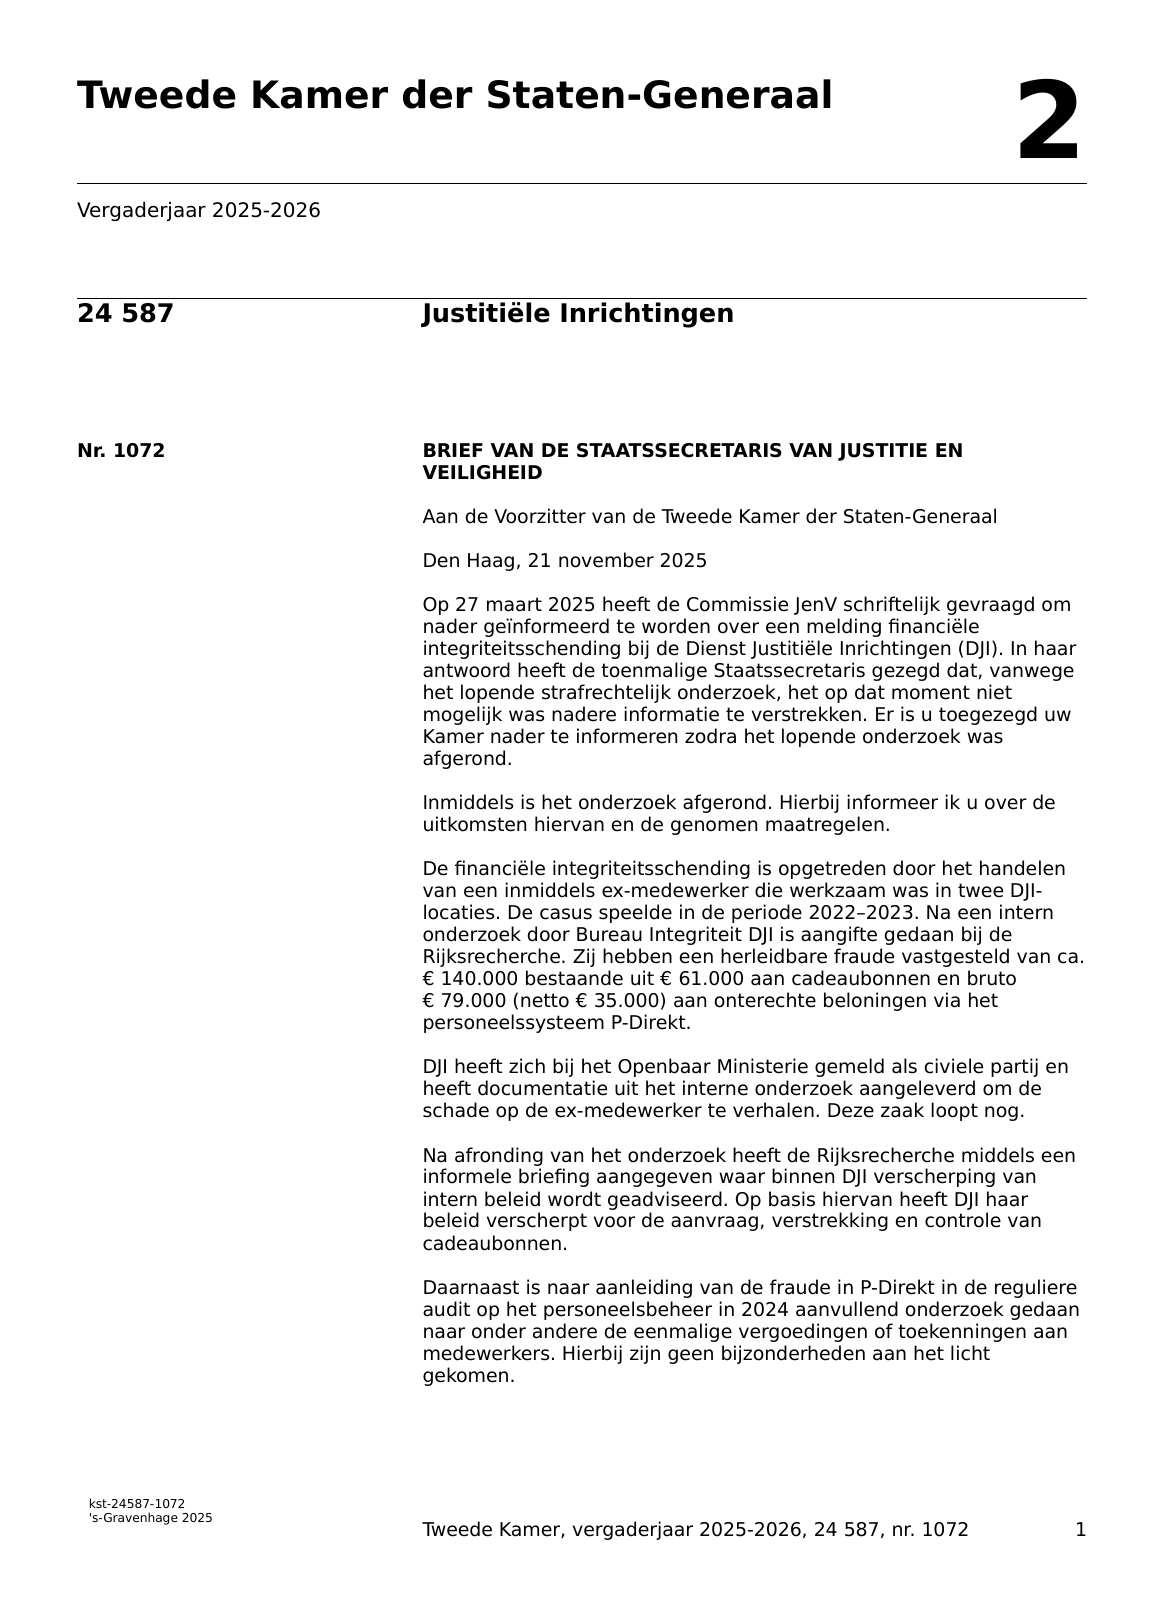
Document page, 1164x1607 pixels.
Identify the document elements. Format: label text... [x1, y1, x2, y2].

table_header Tweede Kamer der Staten-Generaal [77, 59, 886, 183]
text 's-Gravenhage 2025 [88, 1511, 323, 1525]
text Na afronding van het onderzoek heeft de Rijksrecherche middels een informele briefing aangegeven waar binnen DJI verscherping van intern beleid wordt geadviseerd. Op basis hiervan heeft DJI haar beleid verscherpt voor de aanvraag, verstrekking en controle van cadeaubonnen. [422, 1144, 1087, 1254]
subtitle Nr. 1072 BRIEF VAN DE STAATSSECRETARIS VAN JUSTITIE EN VEILIGHEID [77, 440, 1087, 484]
text Aan de Voorzitter van de Tweede Kamer der Staten-Generaal [422, 506, 1087, 528]
subtitle 24 587 Justitiële Inrichtingen [77, 299, 1087, 329]
table_header 2 [886, 59, 1087, 183]
text kst-24587-1072 [88, 1497, 323, 1511]
text Op 27 maart 2025 heeft de Commissie JenV schriftelijk gevraagd om nader geïnformeerd te worden over een melding financiële integriteitsschending bij de Dienst Justitiële Inrichtingen (DJI). In haar antwoord heeft de toenmalige Staatssecretaris gezegd dat, vanwege het lopende strafrechtelijk onderzoek, het op dat moment niet mogelijk was nadere informatie te verstrekken. Er is u toegezegd uw Kamer nader te informeren zodra het lopende onderzoek was afgerond. [422, 594, 1087, 770]
text Den Haag, 21 november 2025 [422, 550, 1087, 572]
text Inmiddels is het onderzoek afgerond. Hierbij informeer ik u over de uitkomsten hiervan en de genomen maatregelen. [422, 792, 1087, 836]
text DJI heeft zich bij het Openbaar Ministerie gemeld als civiele partij en heeft documentatie uit het interne onderzoek aangeleverd om de schade op de ex-medewerker te verhalen. Deze zaak loopt nog. [422, 1056, 1087, 1122]
text De financiële integriteitsschending is opgetreden door het handelen van een inmiddels ex-medewerker die werkzaam was in twee DJI-locaties. De casus speelde in de periode 2022–2023. Na een intern onderzoek door Bureau Integriteit DJI is aangifte gedaan bij de Rijksrecherche. Zij hebben een herleidbare fraude vastgesteld van ca. € 140.000 bestaande uit € 61.000 aan cadeaubonnen en bruto € 79.000 (netto € 35.000) aan onterechte beloningen via het personeelssysteem P-Direkt. [422, 858, 1087, 1034]
text Daarnaast is naar aanleiding van de fraude in P-Direkt in de reguliere audit op het personeelsbeheer in 2024 aanvullend onderzoek gedaan naar onder andere de eenmalige vergoedingen of toekenningen aan medewerkers. Hierbij zijn geen bijzonderheden aan het licht gekomen. [422, 1277, 1087, 1386]
table_cell Vergaderjaar 2025-2026 [77, 184, 1087, 298]
